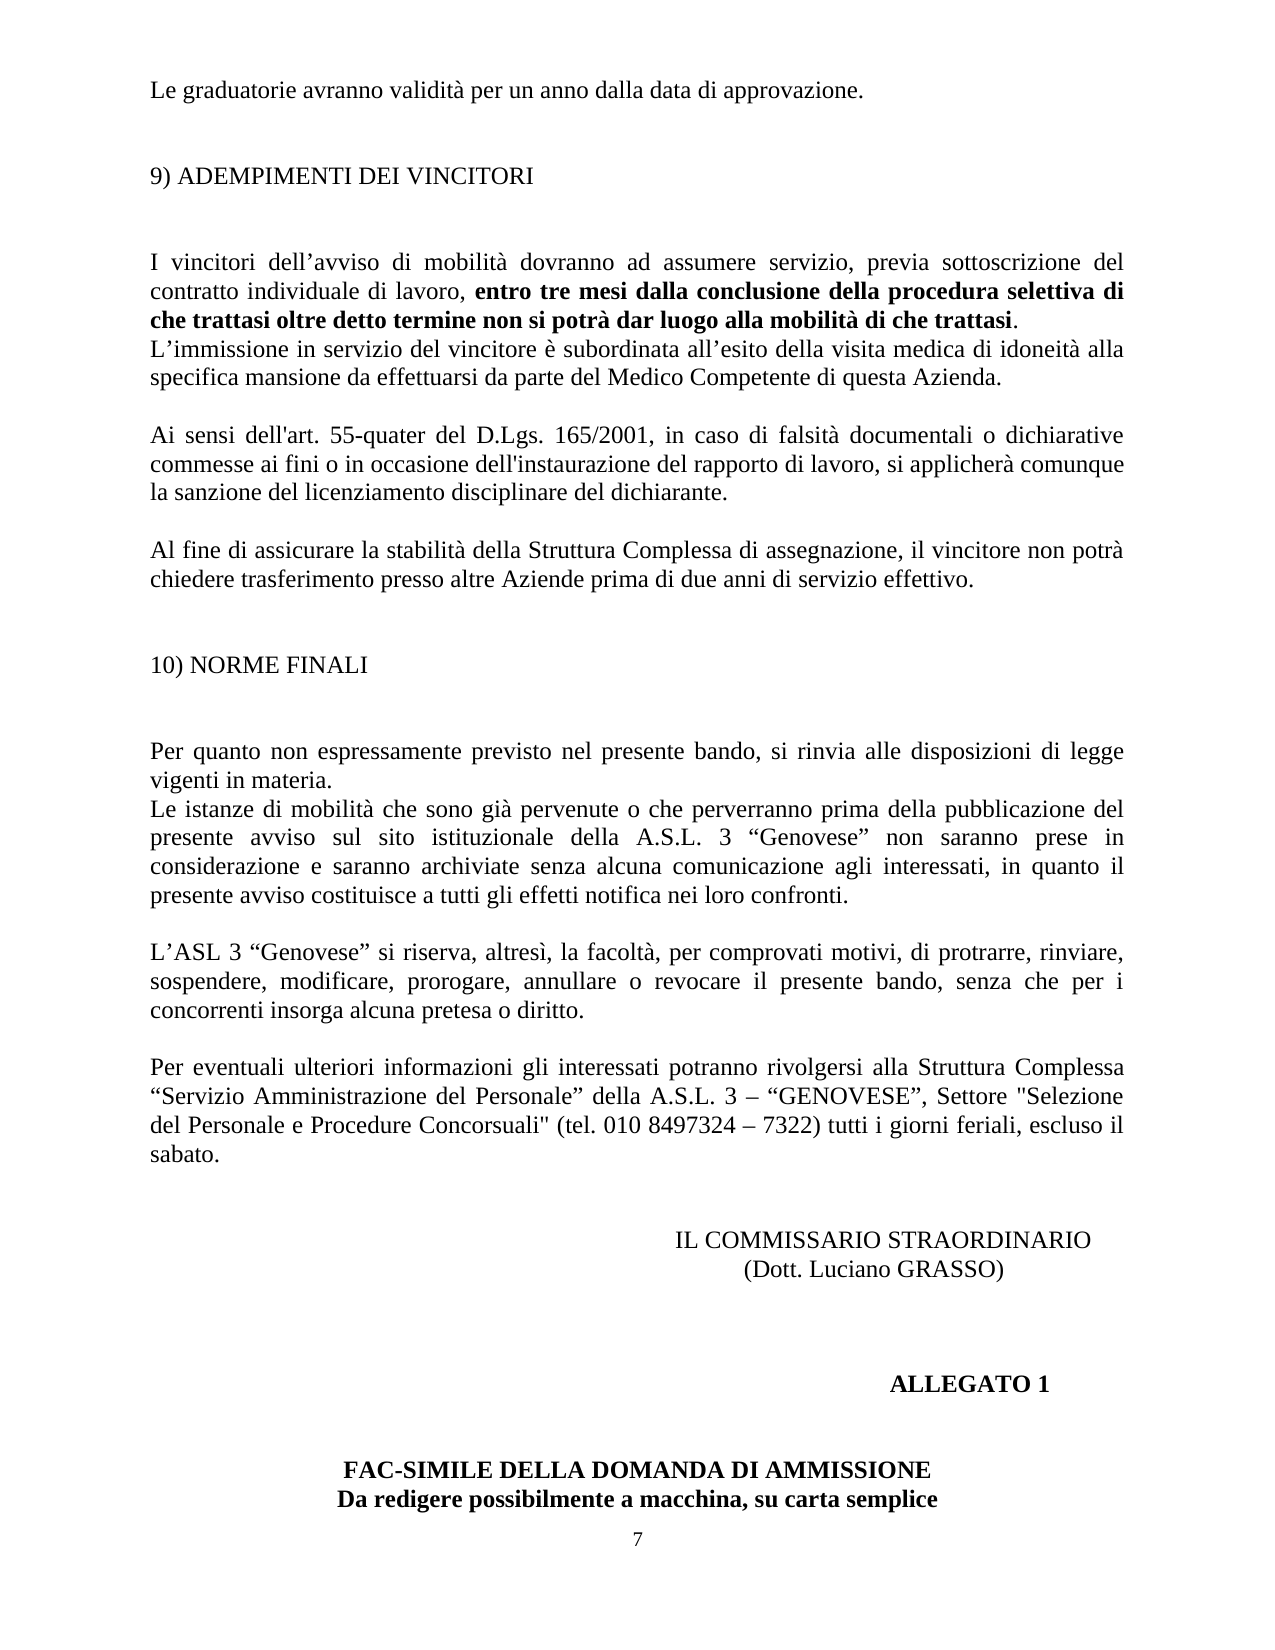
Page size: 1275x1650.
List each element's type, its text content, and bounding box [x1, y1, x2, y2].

text 10) NORME FINALI [150, 650, 1125, 679]
text Per quanto non espressamente previsto nel presente bando, si rinvia alle disposizioni di legge vigenti in materia. [150, 736, 1125, 794]
text Da redigere possibilmente a macchina, su carta semplice [150, 1484, 1125, 1512]
text (Dott. Luciano GRASSO) [150, 1254, 1125, 1282]
text Al fine di assicurare la stabilità della Struttura Complessa di assegnazione, il vincitore non potrà chiedere trasferimento presso altre Aziende prima di due anni di servizio effettivo. [150, 535, 1125, 592]
text IL COMMISSARIO STRAORDINARIO [150, 1225, 1125, 1254]
text L’ASL 3 “Genovese” si riserva, altresì, la facoltà, per comprovati motivi, di protrarre, rinviare, sospendere, modificare, prorogare, annullare o revocare il presente bando, senza che per i concorrenti insorga alcuna pretesa o diritto. [150, 937, 1125, 1024]
text Le istanze di mobilità che sono già pervenute o che perverranno prima della pubblicazione del presente avviso sul sito istituzionale della A.S.L. 3 “Genovese” non saranno prese in considerazione e saranno archiviate senza alcuna comunicazione agli interessati, in quanto il presente avviso costituisce a tutti gli effetti notifica nei loro confronti. [150, 794, 1125, 909]
text ALLEGATO 1 [860, 1369, 1125, 1397]
text Ai sensi dell'art. 55-quater del D.Lgs. 165/2001, in caso di falsità documentali o dichiarative commesse ai fini o in occasione dell'instaurazione del rapporto di lavoro, si applicherà comunque la sanzione del licenziamento disciplinare del dichiarante. [150, 420, 1125, 506]
text Le graduatorie avranno validità per un anno dalla data di approvazione. [150, 75, 1125, 104]
text 9) ADEMPIMENTI DEI VINCITORI [150, 161, 1125, 190]
text Per eventuali ulteriori informazioni gli interessati potranno rivolgersi alla Struttura Complessa “Servizio Amministrazione del Personale” della A.S.L. 3 – “GENOVESE”, Settore "Selezione del Personale e Procedure Concorsuali" (tel. 010 8497324 – 7322) tutti i giorni feriali, escluso il sabato. [150, 1052, 1125, 1167]
text L’immissione in servizio del vincitore è subordinata all’esito della visita medica di idoneità alla specifica mansione da effettuarsi da parte del Medico Competente di questa Azienda. [150, 334, 1125, 391]
text FAC-SIMILE DELLA DOMANDA DI AMMISSIONE [150, 1455, 1125, 1484]
text I vincitori dell’avviso di mobilità dovranno ad assumere servizio, previa sottoscrizione del contratto individuale di lavoro, entro tre mesi dalla conclusione della procedura selettiva di che trattasi oltre detto termine non si potrà dar luogo alla mobilità di che trattasi. [150, 247, 1125, 334]
